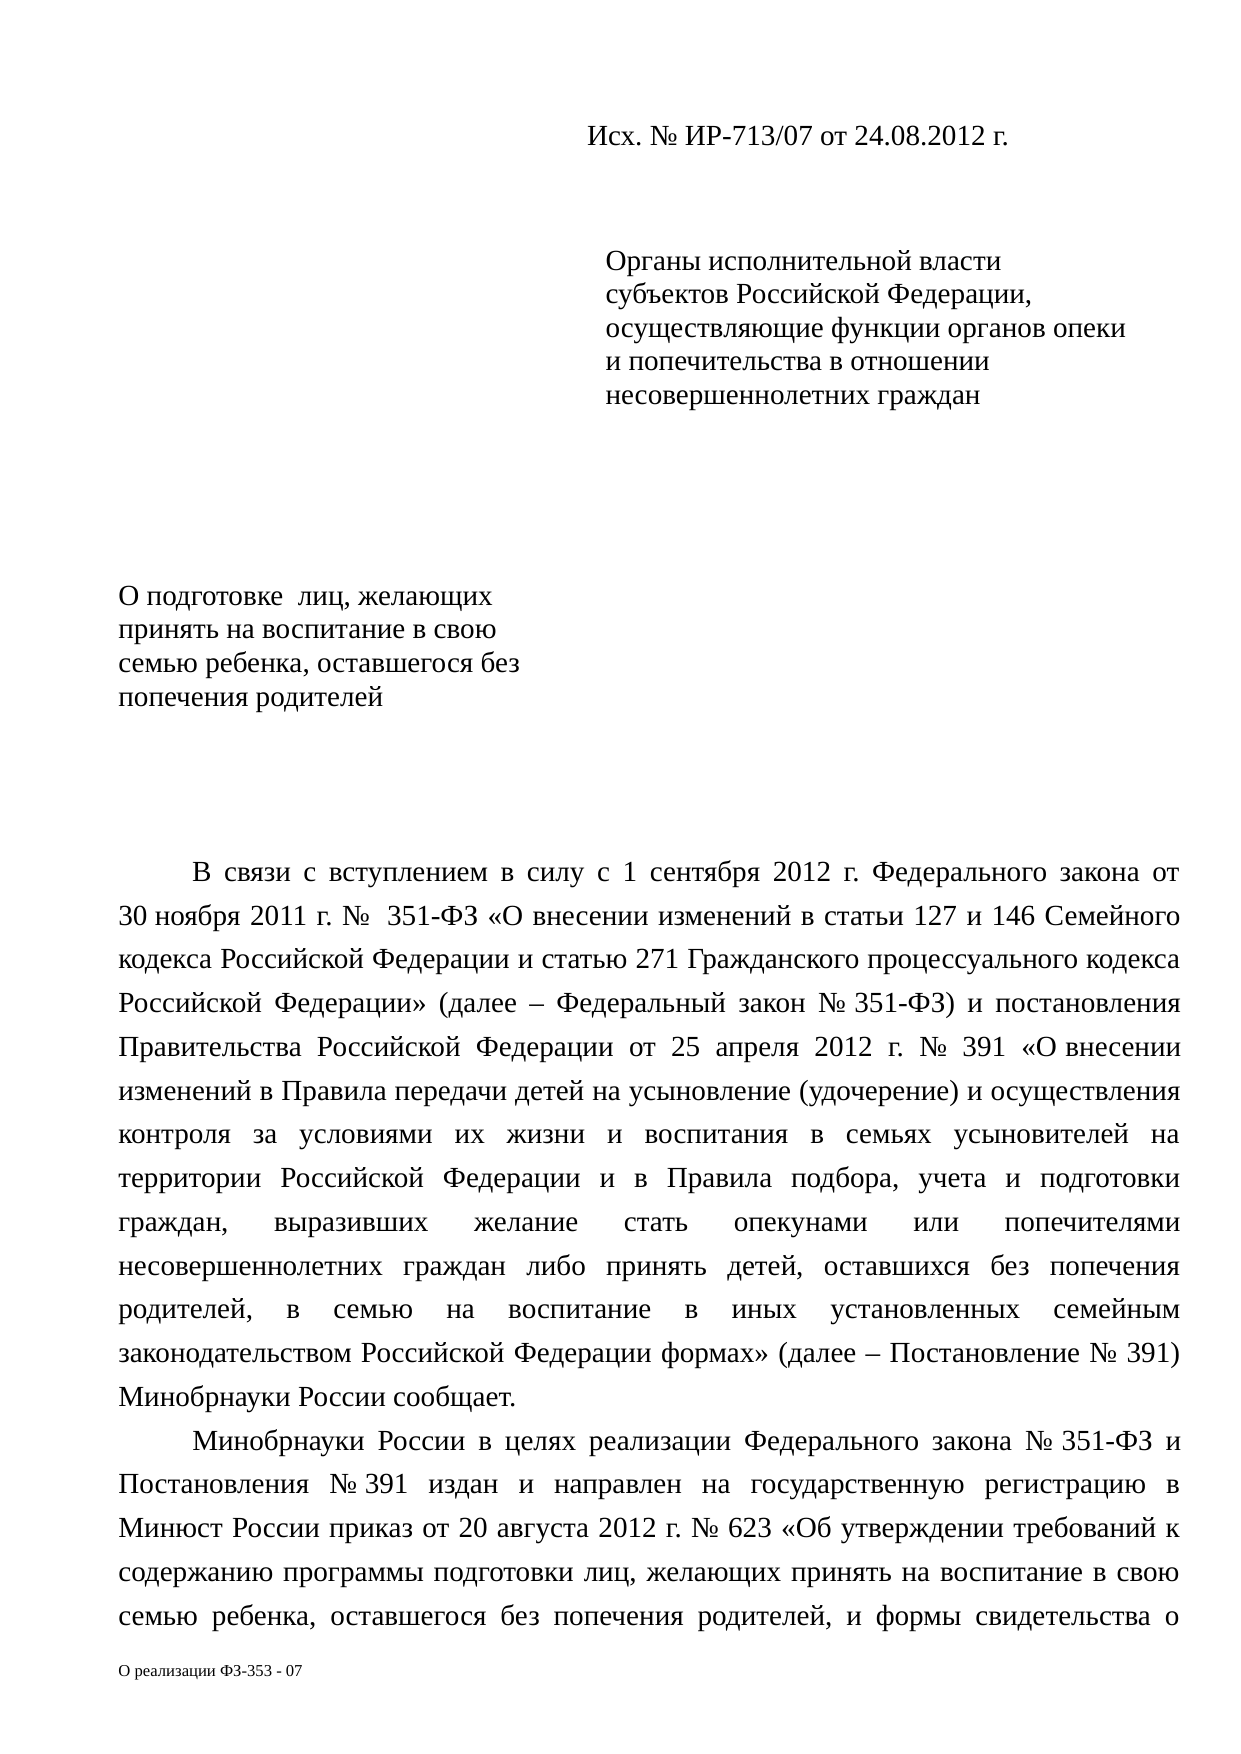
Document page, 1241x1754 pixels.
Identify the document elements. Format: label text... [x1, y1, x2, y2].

text Минобрнауки России в целях реализации Федерального закона № 351-ФЗ и Постановления № 391 издан и направлен на государственную регистрацию в Минюст России приказ от 20 августа 2012 г. № 623 «Об утверждении требований к содержанию программы подготовки лиц, желающих принять на воспитание в свою семью ребенка, оставшегося без попечения родителей, и формы свидетельства о [118, 1415, 1181, 1634]
text В связи с вступлением в силу с 1 сентября 2012 г. Федерального закона от 30 ноября 2011 г. № 351-ФЗ «О внесении изменений в статьи 127 и 146 Семейного кодекса Российской Федерации и статью 271 Гражданского процессуального кодекса Российской Федерации» (далее – Федеральный закон № 351-ФЗ) и постановления Правительства Российской Федерации от 25 апреля 2012 г. № 391 «О внесении изменений в Правила передачи детей на усыновление (удочерение) и осуществления контроля за условиями их жизни и воспитания в семьях усыновителей на территории Российской Федерации и в Правила подбора, учета и подготовки граждан, выразивших желание стать опекунами или попечителями несовершеннолетних граждан либо принять детей, оставшихся без попечения родителей, в семью на воспитание в иных установленных семейным законодательством Российской Федерации формах» (далее – Постановление № 391) Минобрнауки России сообщает. [118, 846, 1181, 1415]
table_header Органы исполнительной власти субъектов Российской Федерации, осуществляющие функции органов опеки и попечительства в отношении несовершеннолетних граждан [485, 152, 1152, 444]
table_header [68, 152, 484, 444]
text О подготовке лиц, желающих принять на воспитание в свою семью ребенка, оставшегося без попечения родителей [118, 578, 576, 712]
text Исх. № ИР-713/07 от 24.08.2012 г. [587, 118, 1181, 152]
